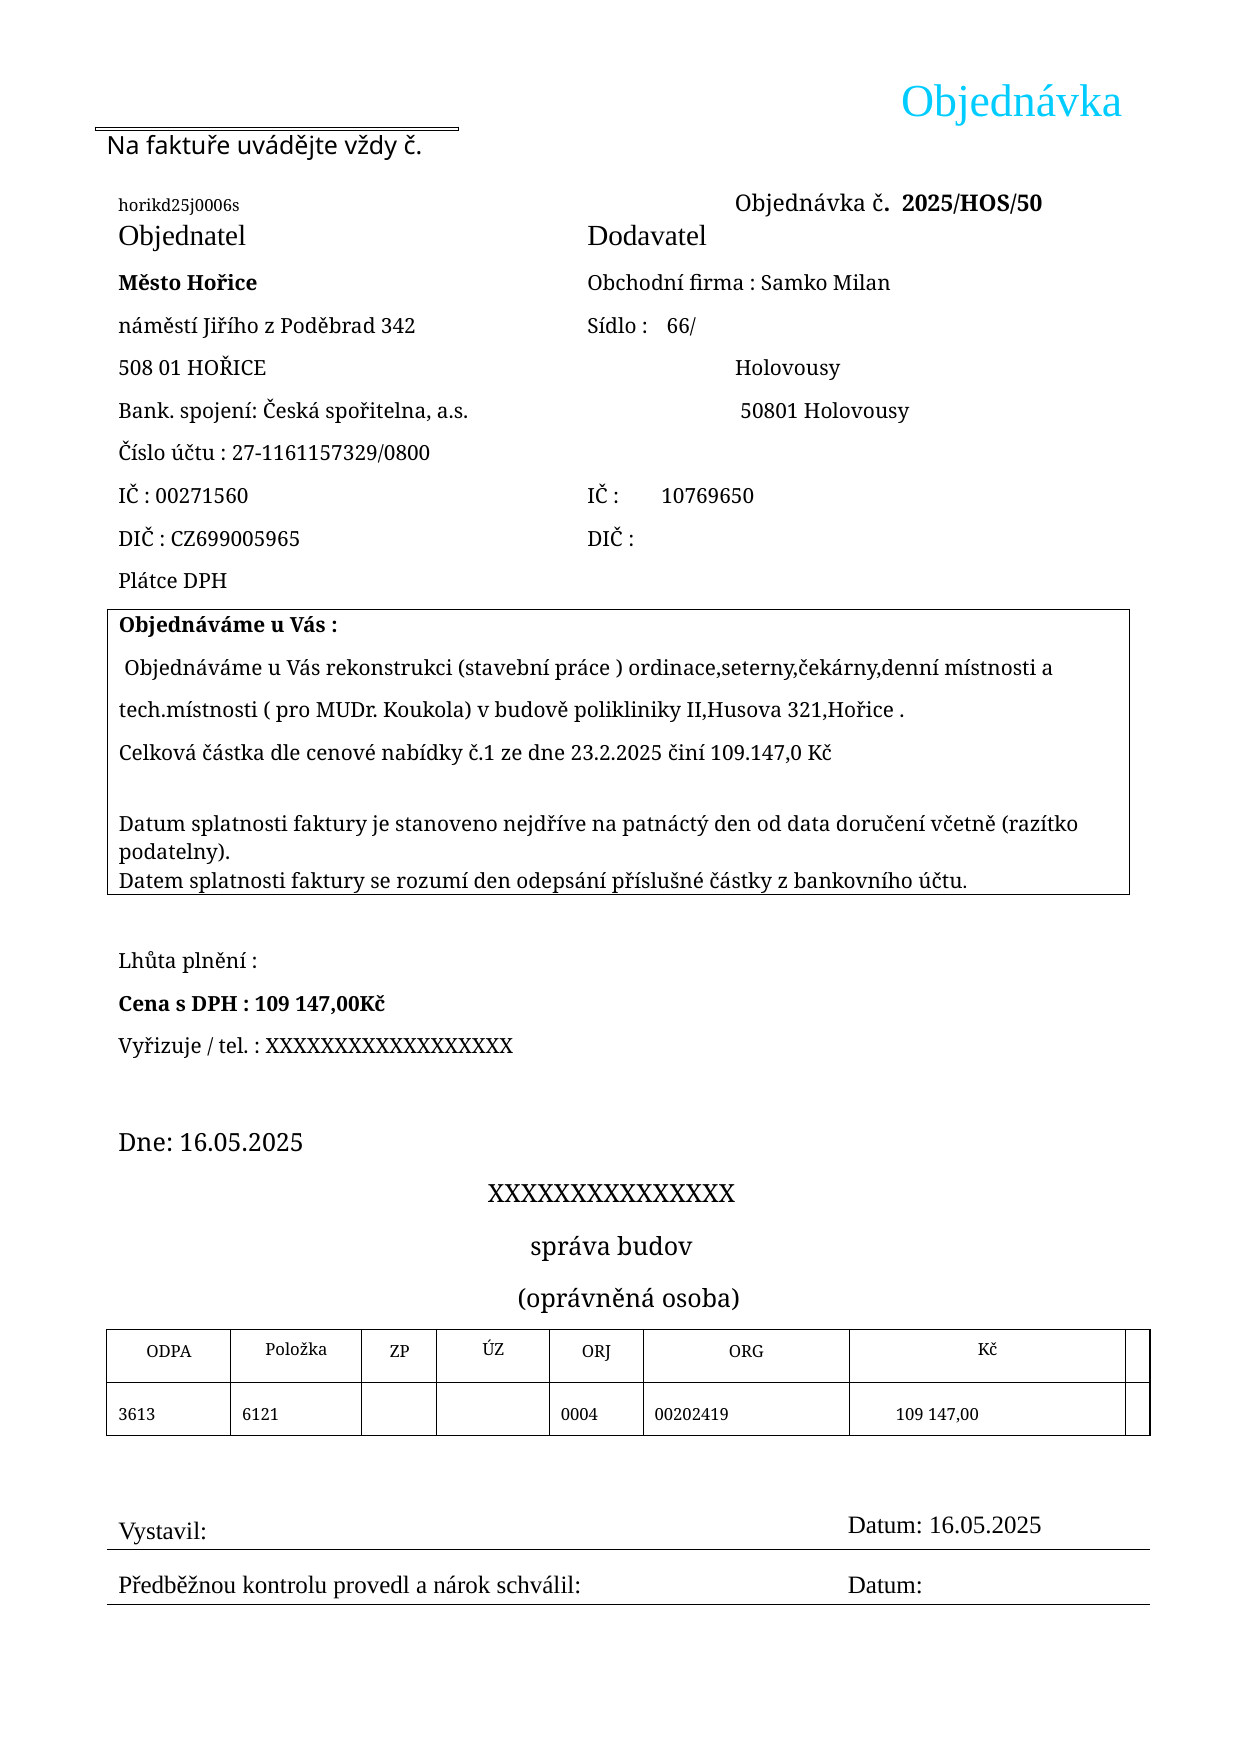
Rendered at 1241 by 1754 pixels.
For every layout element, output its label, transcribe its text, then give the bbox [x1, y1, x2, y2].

table_cell Položka [231, 1330, 361, 1382]
text Vyřizuje / tel. : XXXXXXXXXXXXXXXXXX [118, 1031, 1122, 1060]
table_cell ZP [362, 1330, 436, 1382]
table_cell [1126, 1383, 1149, 1435]
table_cell [437, 1383, 549, 1435]
text Plátce DPH [118, 566, 1122, 595]
text IČ : 00271560 IČ : 10769650 [118, 481, 1122, 509]
text náměstí Jiřího z Poděbrad 342 Sídlo : 66/ [118, 311, 1122, 339]
table_cell 109 147,00 [850, 1383, 1125, 1435]
text Bank. spojení: Česká spořitelna, a.s. 50801 Holovousy [118, 396, 1122, 424]
table_header Objednáváme u Vás : Objednáváme u Vás rekonstrukci (stavební práce ) ordinace,seterny,čekárny,denní místnosti a tech.místnosti ( pro MUDr. Koukola) v budově polikliniky II,Husova 321,Hořice . Celková částka dle cenové nabídky č.1 ze dne 23.2.2025 činí 109.147,0 Kč Datum splatnosti faktury je stanoveno nejdříve na patnáctý den od data doručení včetně (razítko podatelny). Datem splatnosti faktury se rozumí den odepsání příslušné částky z bankovního účtu. [108, 610, 1129, 894]
table_cell ODPA [107, 1330, 230, 1382]
table_cell [1116, 1228, 1150, 1280]
table_cell Kč [850, 1330, 1125, 1382]
table_cell 0004 [550, 1383, 643, 1435]
text Cena s DPH : 109 147,00Kč [118, 989, 1122, 1017]
table_cell 6121 [231, 1383, 361, 1435]
table_cell [1126, 1330, 1149, 1382]
table_header [1116, 1176, 1150, 1228]
text 508 01 HOŘICE Holovousy [118, 353, 1122, 382]
table_cell Datum: 16.05.2025 [836, 1436, 1150, 1549]
text Město Hořice Obchodní firma : Samko Milan [118, 268, 1122, 297]
text Lhůta plnění : [118, 946, 1122, 975]
table_cell Vystavil: [107, 1436, 836, 1549]
table_cell správa budov [107, 1228, 1116, 1280]
table_cell Datum: [836, 1550, 1150, 1603]
text Číslo účtu : 27-1161157329/0800 [118, 438, 1122, 467]
table_cell ORJ [550, 1330, 643, 1382]
table_cell ORG [644, 1330, 849, 1382]
text horikd25j0006s Objednávka č. 2025/HOS/50 [118, 187, 1122, 218]
text Dne: 16.05.2025 [118, 1125, 1122, 1159]
text DIČ : CZ699005965 DIČ : [118, 524, 1122, 552]
table_cell Předběžnou kontrolu provedl a nárok schválil: [107, 1550, 836, 1603]
table_cell 00202419 [644, 1383, 849, 1435]
table_header XXXXXXXXXXXXXXX [107, 1176, 1116, 1228]
table_cell ÚZ [437, 1330, 549, 1382]
table_cell (oprávněná osoba) [107, 1280, 1150, 1329]
text Objednatel Dodavatel [118, 218, 1122, 251]
table_cell 3613 [107, 1383, 230, 1435]
table_cell [362, 1383, 436, 1435]
